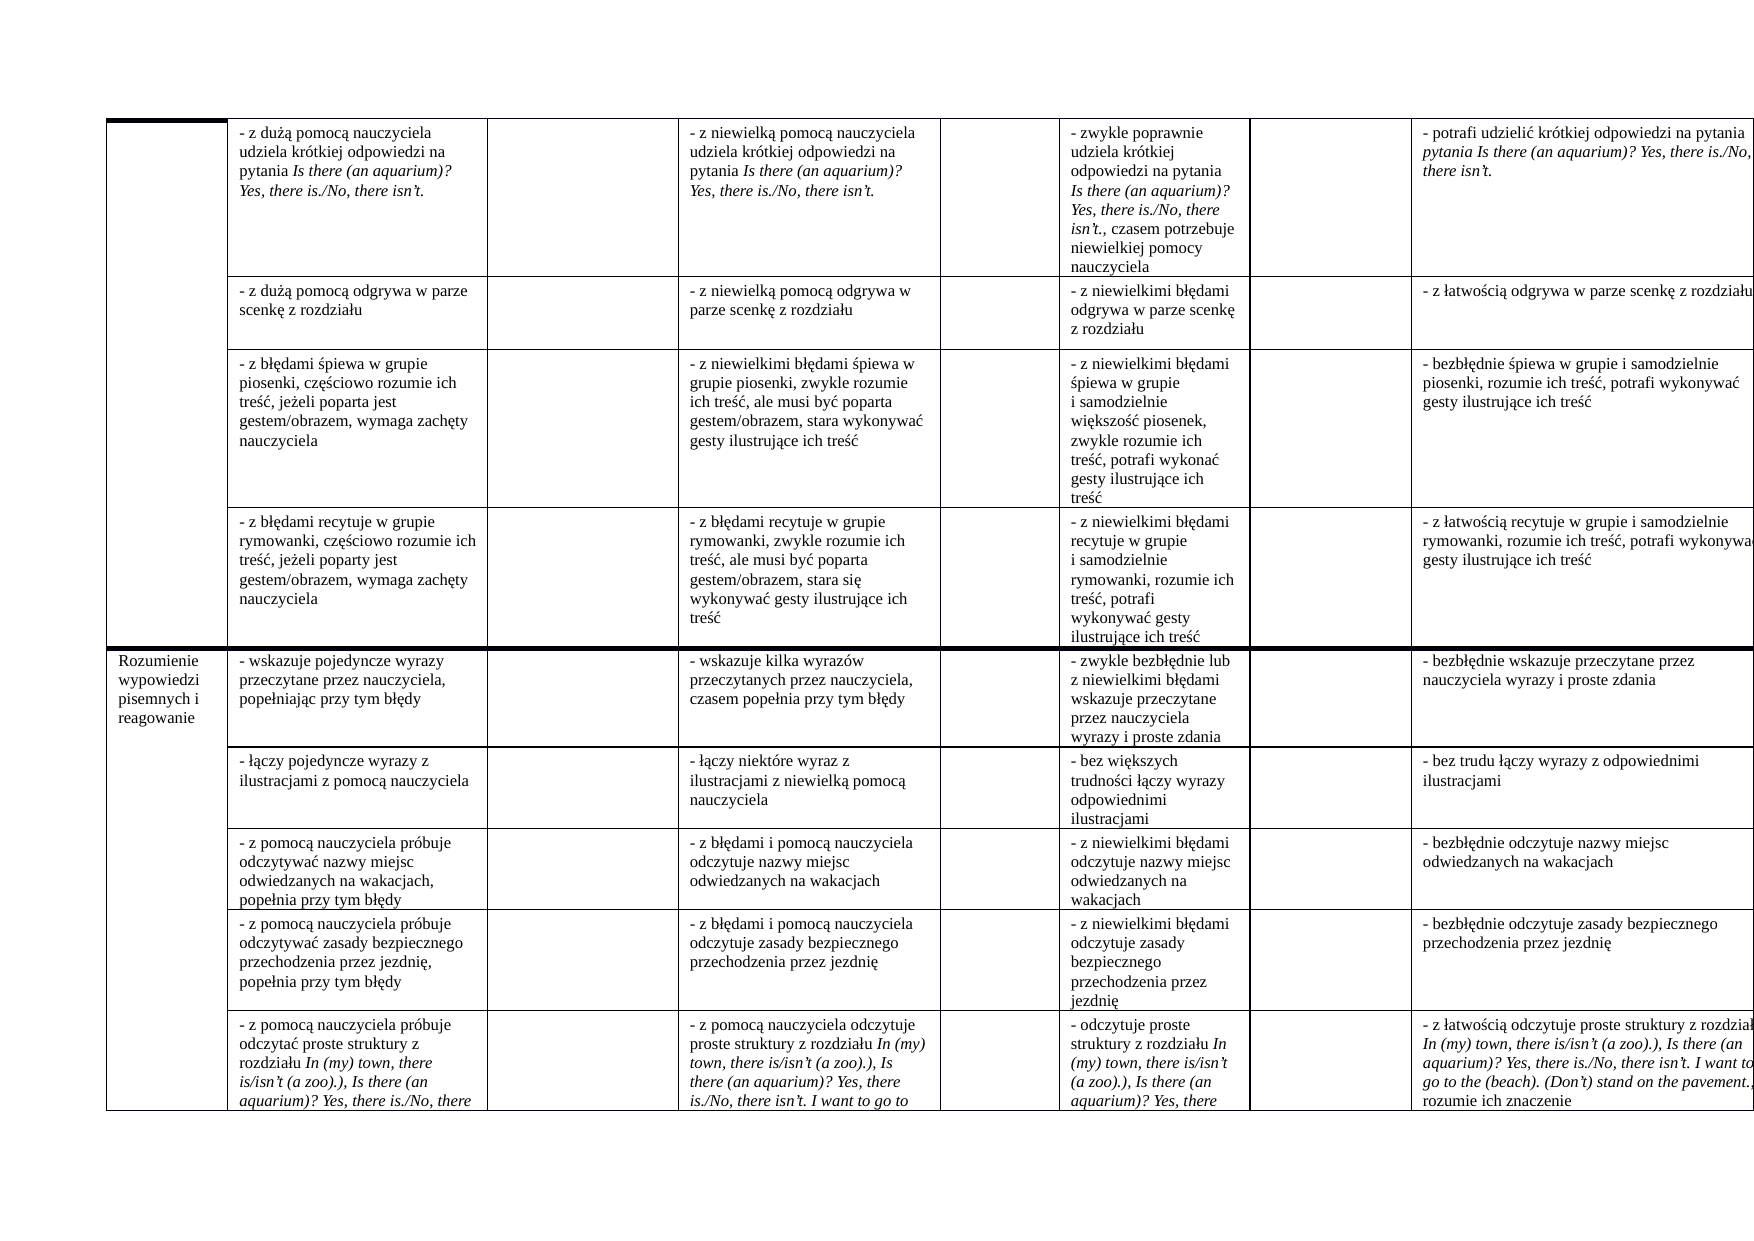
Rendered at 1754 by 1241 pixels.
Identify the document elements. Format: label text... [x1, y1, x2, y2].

table_cell - wskazuje pojedyncze wyrazy przeczytane przez nauczyciela, popełniając przy tym błędy [228, 651, 487, 746]
table_cell - z łatwością recytuje w grupie i samodzielnie rymowanki, rozumie ich treść, potrafi wykonywać gesty ilustrujące ich treść [1412, 508, 1753, 646]
table_cell - potrafi udzielić krótkiej odpowiedzi na pytania pytania Is there (an aquarium)? Yes, there is./No, there isn’t. [1412, 119, 1753, 276]
table_cell [488, 829, 678, 909]
table_cell [1251, 1011, 1411, 1110]
table_cell - łączy pojedyncze wyrazy z ilustracjami z pomocą nauczyciela [228, 748, 487, 828]
table_cell - bezbłędnie śpiewa w grupie i samodzielnie piosenki, rozumie ich treść, potrafi wykonywać gesty ilustrujące ich treść [1412, 350, 1753, 507]
table_cell [488, 350, 678, 507]
table_cell [1251, 277, 1411, 349]
table_cell - zwykle bezbłędnie lub z niewielkimi błędami wskazuje przeczytane przez nauczyciela wyrazy i proste zdania [1060, 651, 1249, 746]
table_cell [941, 119, 1059, 276]
table_cell - łączy niektóre wyraz z ilustracjami z niewielką pomocą nauczyciela [679, 748, 940, 828]
table_cell - z błędami śpiewa w grupie piosenki, częściowo rozumie ich treść, jeżeli poparta jest gestem/obrazem, wymaga zachęty nauczyciela [228, 350, 487, 507]
table_cell [941, 350, 1059, 507]
table_cell - bez trudu łączy wyrazy z odpowiednimi ilustracjami [1412, 748, 1753, 828]
table_cell - z błędami i pomocą nauczyciela odczytuje nazwy miejsc odwiedzanych na wakacjach [679, 829, 940, 909]
table_cell - z pomocą nauczyciela odczytuje proste struktury z rozdziału In (my) town, there is/isn’t (a zoo).), Is there (an aquarium)? Yes, there is./No, there isn’t. I want to go to [679, 1011, 940, 1110]
table_cell - bezbłędnie wskazuje przeczytane przez nauczyciela wyrazy i proste zdania [1412, 651, 1753, 746]
table_cell - z niewielkimi błędami śpiewa w grupie i samodzielnie większość piosenek, zwykle rozumie ich treść, potrafi wykonać gesty ilustrujące ich treść [1060, 350, 1249, 507]
table_cell [941, 651, 1059, 746]
table_cell [1251, 508, 1411, 646]
table_cell - z niewielką pomocą odgrywa w parze scenkę z rozdziału [679, 277, 940, 349]
table_cell - z niewielkimi błędami odgrywa w parze scenkę z rozdziału [1060, 277, 1249, 349]
table_cell - z niewielkimi błędami recytuje w grupie i samodzielnie rymowanki, rozumie ich treść, potrafi wykonywać gesty ilustrujące ich treść [1060, 508, 1249, 646]
table_cell [941, 748, 1059, 828]
table_cell [1251, 910, 1411, 1010]
table_cell [941, 508, 1059, 646]
table_cell - bezbłędnie odczytuje nazwy miejsc odwiedzanych na wakacjach [1412, 829, 1753, 909]
table_cell [488, 651, 678, 746]
table_cell [1251, 651, 1411, 746]
table_cell [941, 277, 1059, 349]
table_cell [488, 748, 678, 828]
table_cell - z błędami recytuje w grupie rymowanki, częściowo rozumie ich treść, jeżeli poparty jest gestem/obrazem, wymaga zachęty nauczyciela [228, 508, 487, 646]
table_cell - z niewielkimi błędami odczytuje zasady bezpiecznego przechodzenia przez jezdnię [1060, 910, 1249, 1010]
table_cell [488, 910, 678, 1010]
table_cell [1251, 119, 1411, 276]
table_cell - z niewielką pomocą nauczyciela udziela krótkiej odpowiedzi na pytania Is there (an aquarium)? Yes, there is./No, there isn’t. [679, 119, 940, 276]
table_cell - z błędami i pomocą nauczyciela odczytuje zasady bezpiecznego przechodzenia przez jezdnię [679, 910, 940, 1010]
table_cell - z błędami recytuje w grupie rymowanki, zwykle rozumie ich treść, ale musi być poparta gestem/obrazem, stara się wykonywać gesty ilustrujące ich treść [679, 508, 940, 646]
table_cell - z niewielkimi błędami odczytuje nazwy miejsc odwiedzanych na wakacjach [1060, 829, 1249, 909]
table_cell - z dużą pomocą odgrywa w parze scenkę z rozdziału [228, 277, 487, 349]
table_cell [488, 1011, 678, 1110]
table_cell [1251, 748, 1411, 828]
table_cell - z dużą pomocą nauczyciela udziela krótkiej odpowiedzi na pytania Is there (an aquarium)? Yes, there is./No, there isn’t. [228, 119, 487, 276]
table_cell - bezbłędnie odczytuje zasady bezpiecznego przechodzenia przez jezdnię [1412, 910, 1753, 1010]
table_cell [941, 1011, 1059, 1110]
table_cell - bez większych trudności łączy wyrazy odpowiednimi ilustracjami [1060, 748, 1249, 828]
table_cell [107, 123, 227, 646]
table_cell [1251, 350, 1411, 507]
table_cell [941, 829, 1059, 909]
table_cell - zwykle poprawnie udziela krótkiej odpowiedzi na pytania Is there (an aquarium)? Yes, there is./No, there isn’t., czasem potrzebuje niewielkiej pomocy nauczyciela [1060, 119, 1249, 276]
table_cell Rozumienie wypowiedzi pisemnych i reagowanie [107, 651, 227, 1110]
table_cell [488, 508, 678, 646]
table_cell [941, 910, 1059, 1010]
table_cell [488, 119, 678, 276]
table_cell - z łatwością odczytuje proste struktury z rozdziału In (my) town, there is/isn’t (a zoo).), Is there (an aquarium)? Yes, there is./No, there isn’t. I want to go to the (beach). (Don’t) stand on the pavement., rozumie ich znaczenie [1412, 1011, 1753, 1110]
table_cell - z niewielkimi błędami śpiewa w grupie piosenki, zwykle rozumie ich treść, ale musi być poparta gestem/obrazem, stara wykonywać gesty ilustrujące ich treść [679, 350, 940, 507]
table_cell - z pomocą nauczyciela próbuje odczytywać nazwy miejsc odwiedzanych na wakacjach, popełnia przy tym błędy [228, 829, 487, 909]
table_cell - odczytuje proste struktury z rozdziału In (my) town, there is/isn’t (a zoo).), Is there (an aquarium)? Yes, there [1060, 1011, 1249, 1110]
table_cell [488, 277, 678, 349]
table_cell - z pomocą nauczyciela próbuje odczytać proste struktury z rozdziału In (my) town, there is/isn’t (a zoo).), Is there (an aquarium)? Yes, there is./No, there [228, 1011, 487, 1110]
table_cell [1251, 829, 1411, 909]
table_cell - z łatwością odgrywa w parze scenkę z rozdziału [1412, 277, 1753, 349]
table_cell - wskazuje kilka wyrazów przeczytanych przez nauczyciela, czasem popełnia przy tym błędy [679, 651, 940, 746]
table_cell - z pomocą nauczyciela próbuje odczytywać zasady bezpiecznego przechodzenia przez jezdnię, popełnia przy tym błędy [228, 910, 487, 1010]
